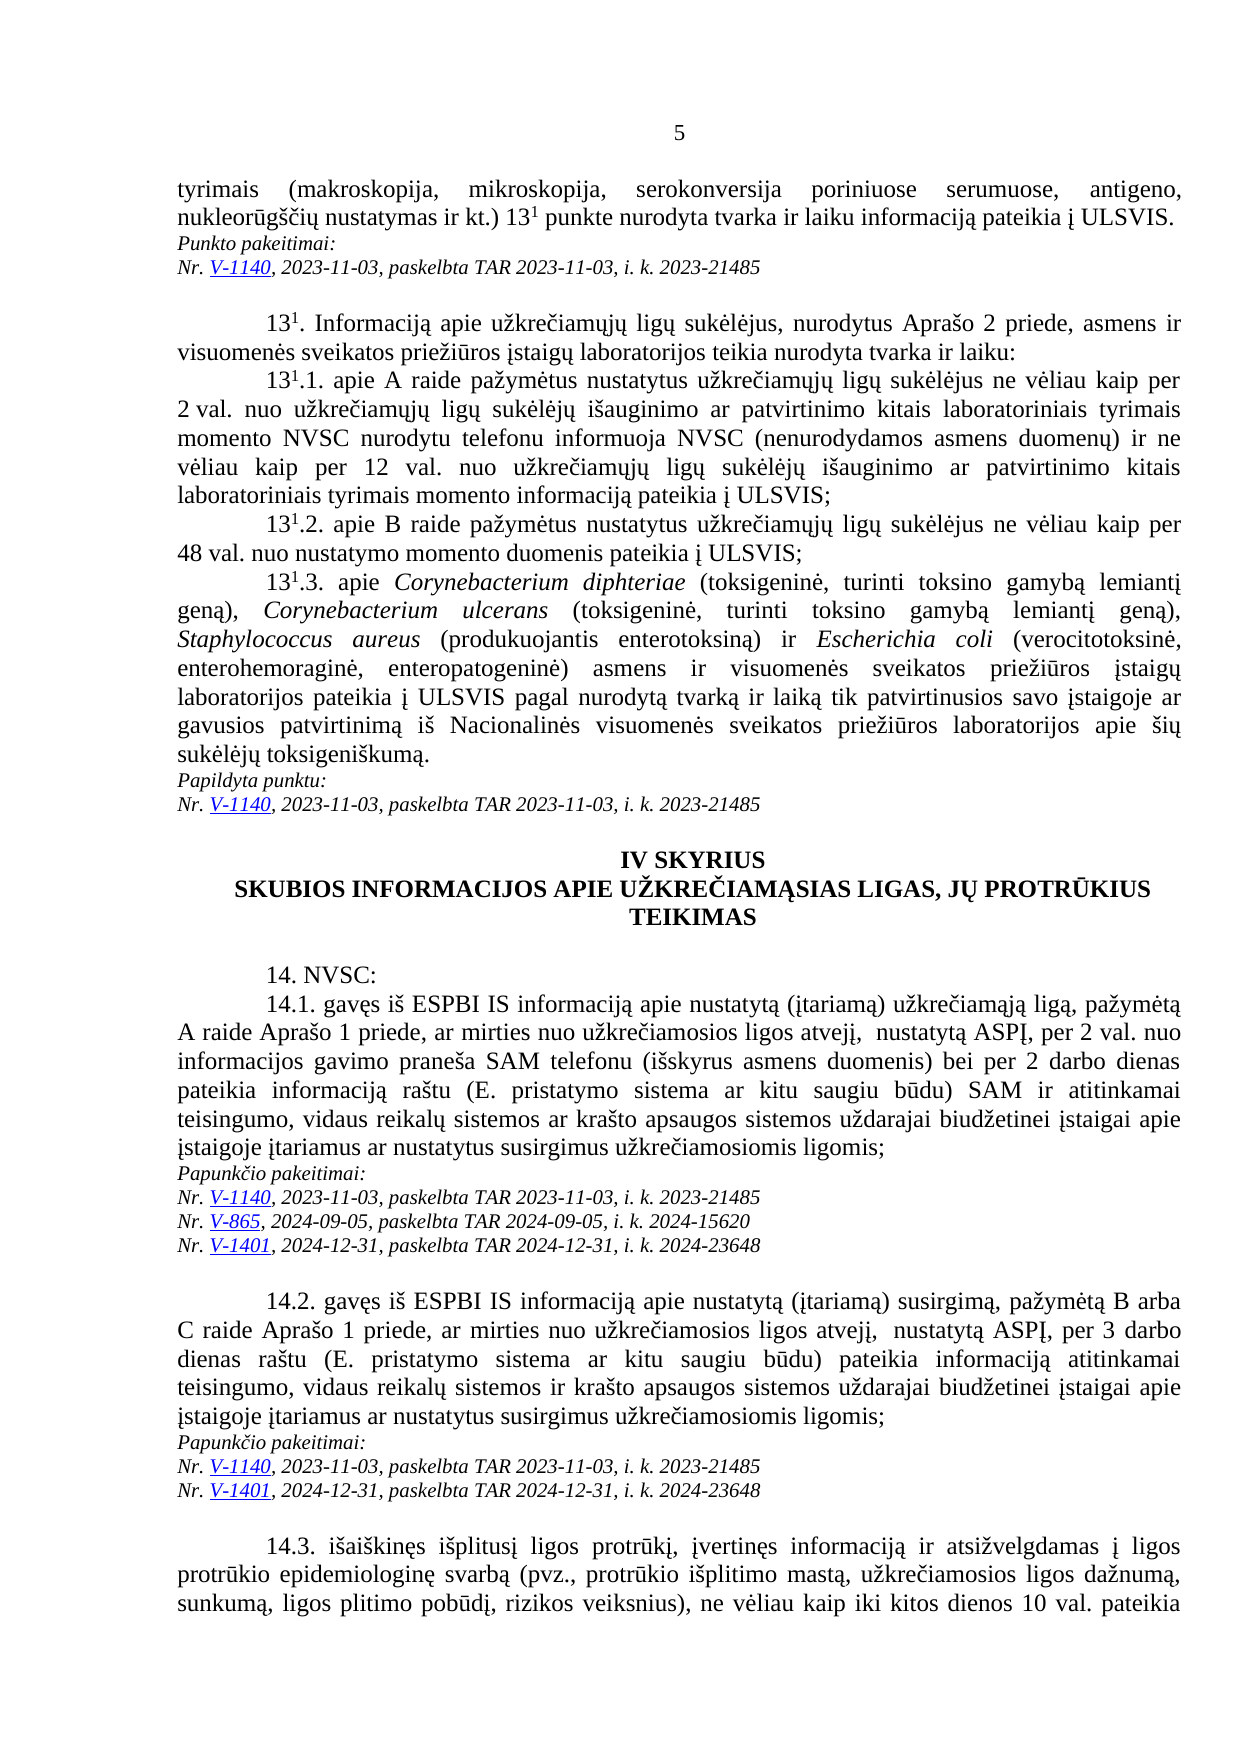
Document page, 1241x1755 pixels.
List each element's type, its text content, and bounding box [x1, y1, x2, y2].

text 14.3. išaiškinęs išplitusį ligos protrūkį, įvertinęs informaciją ir atsižvelgdamas į ligos protrūkio epidemiologinę svarbą (pvz., protrūkio išplitimo mastą, užkrečiamosios ligos dažnumą, sunkumą, ligos plitimo pobūdį, rizikos veiksnius), ne vėliau kaip iki kitos dienos 10 val. pateikia [177, 1531, 1182, 1617]
text 131.3. apie Corynebacterium diphteriae (toksigeninė, turinti toksino gamybą lemiantį geną), Corynebacterium ulcerans (toksigeninė, turinti toksino gamybą lemiantį geną), Staphylococcus aureus (produkuojantis enterotoksiną) ir Escherichia coli (verocitotoksinė, enterohemoraginė, enteropatogeninė) asmens ir visuomenės sveikatos priežiūros įstaigų laboratorijos pateikia į ULSVIS pagal nurodytą tvarką ir laiką tik patvirtinusios savo įstaigoje ar gavusios patvirtinimą iš Nacionalinės visuomenės sveikatos priežiūros laboratorijos apie šių sukėlėjų toksigeniškumą. [177, 567, 1182, 768]
text 131. Informaciją apie užkrečiamųjų ligų sukėlėjus, nurodytus Aprašo 2 priede, asmens ir visuomenės sveikatos priežiūros įstaigų laboratorijos teikia nurodyta tvarka ir laiku: [177, 308, 1182, 366]
text Nr. V-1140, 2023-11-03, paskelbta TAR 2023-11-03, i. k. 2023-21485 [177, 792, 1182, 816]
text 131.2. apie B raide pažymėtus nustatytus užkrečiamųjų ligų sukėlėjus ne vėliau kaip per 48 val. nuo nustatymo momento duomenis pateikia į ULSVIS; [177, 509, 1182, 567]
text 14. NVSC: [177, 960, 1182, 989]
text IV SKYRIUS [177, 845, 1208, 874]
text Papildyta punktu: [177, 768, 1182, 792]
text 131.1. apie A raide pažymėtus nustatytus užkrečiamųjų ligų sukėlėjus ne vėliau kaip per 2 val. nuo užkrečiamųjų ligų sukėlėjų išauginimo ar patvirtinimo kitais laboratoriniais tyrimais momento NVSC nurodytu telefonu informuoja NVSC (nenurodydamos asmens duomenų) ir ne vėliau kaip per 12 val. nuo užkrečiamųjų ligų sukėlėjų išauginimo ar patvirtinimo kitais laboratoriniais tyrimais momento informaciją pateikia į ULSVIS; [177, 366, 1182, 509]
text Punkto pakeitimai: [177, 231, 1182, 255]
text 14.1. gavęs iš ESPBI IS informaciją apie nustatytą (įtariamą) užkrečiamąją ligą, pažymėtą A raide Aprašo 1 priede, ar mirties nuo užkrečiamosios ligos atvejį, nustatytą ASPĮ, per 2 val. nuo informacijos gavimo praneša SAM telefonu (išskyrus asmens duomenis) bei per 2 darbo dienas pateikia informaciją raštu (E. pristatymo sistema ar kitu saugiu būdu) SAM ir atitinkamai teisingumo, vidaus reikalų sistemos ar krašto apsaugos sistemos uždarajai biudžetinei įstaigai apie įstaigoje įtariamus ar nustatytus susirgimus užkrečiamosiomis ligomis; [177, 989, 1182, 1161]
text Nr. V-1140, 2023-11-03, paskelbta TAR 2023-11-03, i. k. 2023-21485 [177, 255, 1182, 279]
text Nr. V-1140, 2023-11-03, paskelbta TAR 2023-11-03, i. k. 2023-21485 [177, 1185, 1182, 1209]
text tyrimais (makroskopija, mikroskopija, serokonversija poriniuose serumuose, antigeno, nukleorūgščių nustatymas ir kt.) 131 punkte nurodyta tvarka ir laiku informaciją pateikia į ULSVIS. [177, 174, 1182, 231]
text Nr. V-1140, 2023-11-03, paskelbta TAR 2023-11-03, i. k. 2023-21485 [177, 1454, 1182, 1478]
text Papunkčio pakeitimai: [177, 1161, 1182, 1185]
text SKUBIOS INFORMACIJOS APIE UŽKREČIAMĄSIAS LIGAS, JŲ PROTRŪKIUS TEIKIMAS [177, 874, 1208, 931]
text 14.2. gavęs iš ESPBI IS informaciją apie nustatytą (įtariamą) susirgimą, pažymėtą B arba C raide Aprašo 1 priede, ar mirties nuo užkrečiamosios ligos atvejį, nustatytą ASPĮ, per 3 darbo dienas raštu (E. pristatymo sistema ar kitu saugiu būdu) pateikia informaciją atitinkamai teisingumo, vidaus reikalų sistemos ir krašto apsaugos sistemos uždarajai biudžetinei įstaigai apie įstaigoje įtariamus ar nustatytus susirgimus užkrečiamosiomis ligomis; [177, 1286, 1182, 1430]
text Nr. V-1401, 2024-12-31, paskelbta TAR 2024-12-31, i. k. 2024-23648 [177, 1478, 1182, 1502]
text Nr. V-865, 2024-09-05, paskelbta TAR 2024-09-05, i. k. 2024-15620 [177, 1209, 1182, 1233]
text Papunkčio pakeitimai: [177, 1430, 1182, 1454]
text Nr. V-1401, 2024-12-31, paskelbta TAR 2024-12-31, i. k. 2024-23648 [177, 1233, 1182, 1257]
